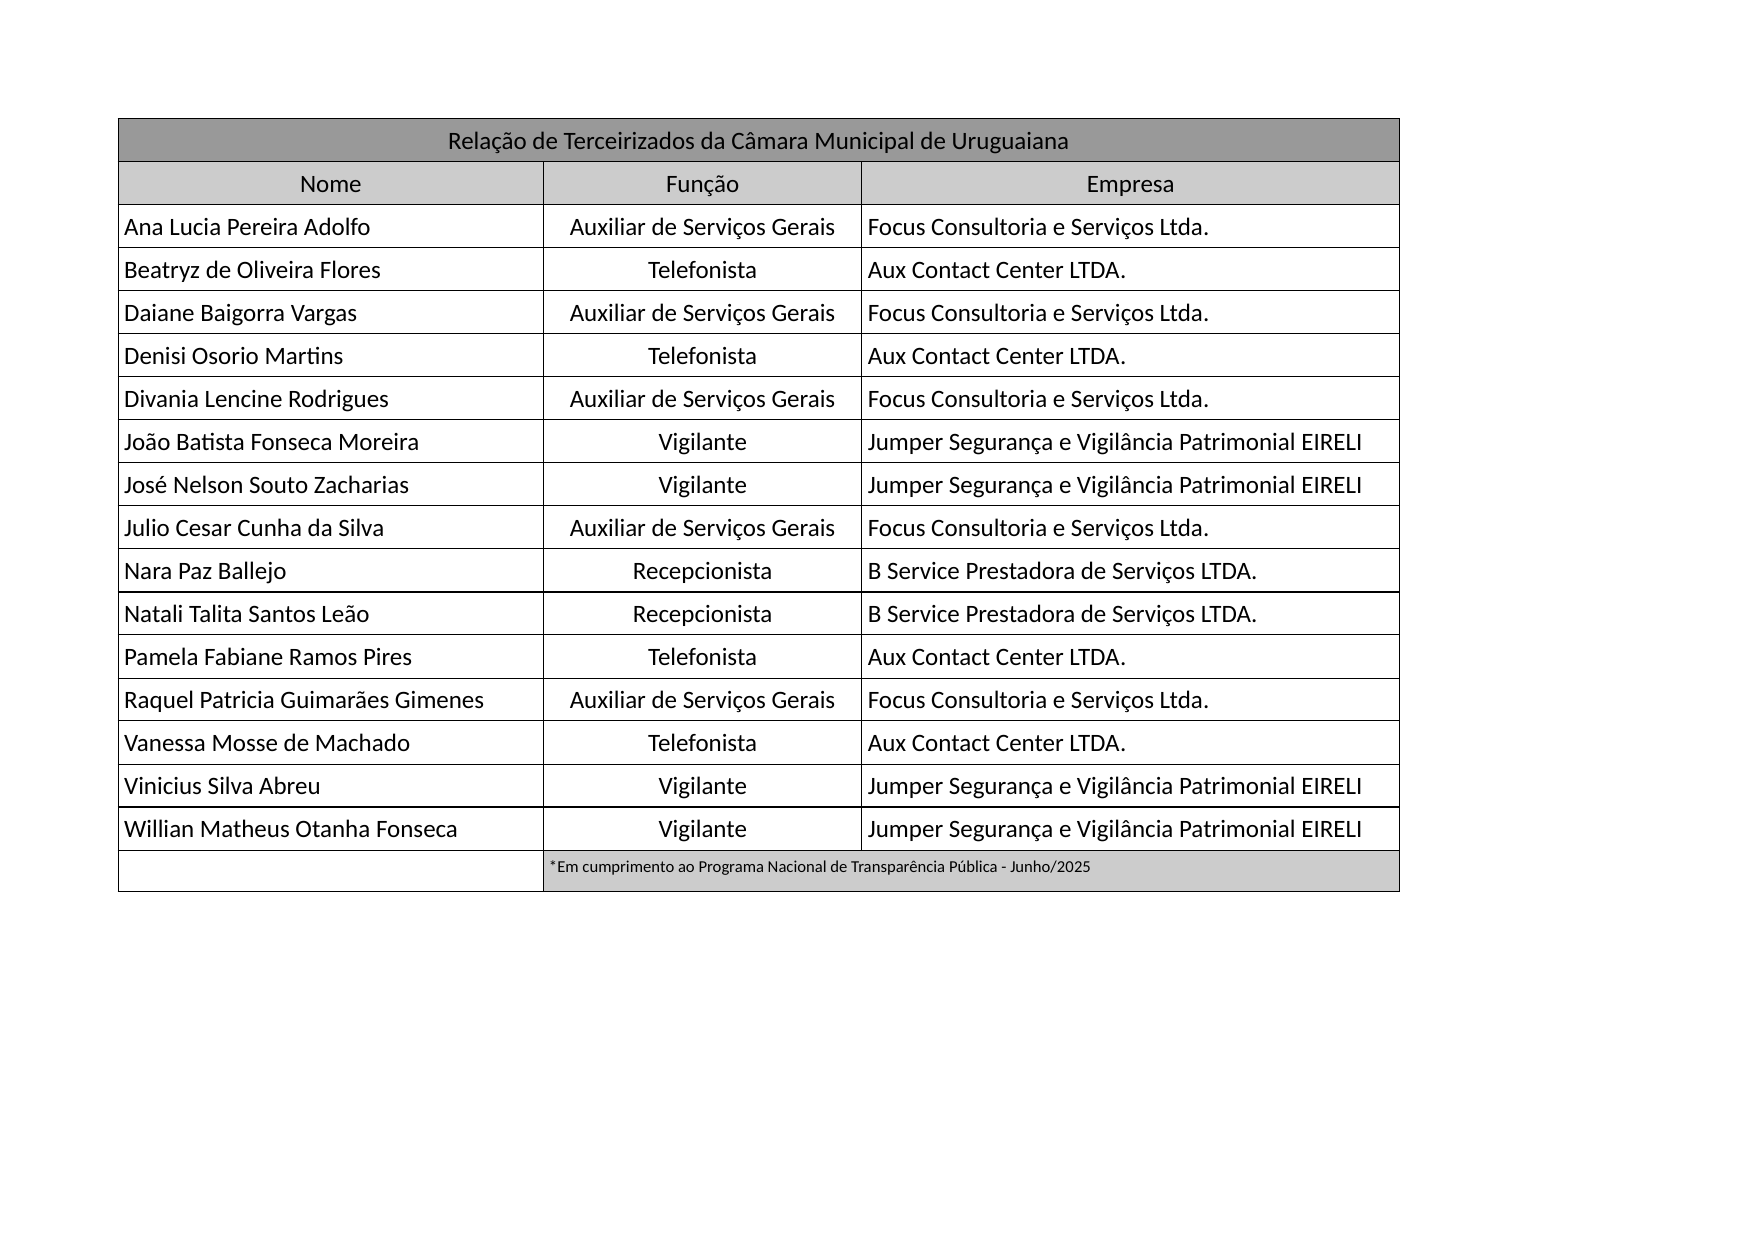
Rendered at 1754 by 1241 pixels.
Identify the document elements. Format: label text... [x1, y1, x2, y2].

table_cell Vigilante [544, 765, 861, 806]
table_cell Vanessa Mosse de Machado [119, 721, 543, 763]
table_cell Focus Consultoria e Serviços Ltda. [862, 679, 1399, 720]
table_cell Auxiliar de Serviços Gerais [544, 377, 861, 419]
table_cell Empresa [862, 162, 1399, 204]
table_cell B Service Prestadora de Serviços LTDA. [862, 549, 1399, 591]
table_cell José Nelson Souto Zacharias [119, 463, 543, 505]
table_cell Telefonista [544, 334, 861, 376]
table_cell Auxiliar de Serviços Gerais [544, 205, 861, 247]
table_cell Vigilante [544, 463, 861, 505]
table_cell Telefonista [544, 721, 861, 763]
table_cell Nome [119, 162, 543, 204]
table_cell Daiane Baigorra Vargas [119, 291, 543, 333]
table_cell B Service Prestadora de Serviços LTDA. [862, 593, 1399, 634]
table_cell Ana Lucia Pereira Adolfo [119, 205, 543, 247]
table_cell [119, 851, 543, 891]
table_cell Nara Paz Ballejo [119, 549, 543, 591]
table_cell Focus Consultoria e Serviços Ltda. [862, 506, 1399, 548]
table_cell Jumper Segurança e Vigilância Patrimonial EIRELI [862, 420, 1399, 462]
table_cell Natali Talita Santos Leão [119, 593, 543, 634]
table_header Relação de Terceirizados da Câmara Municipal de Uruguaiana [119, 119, 1399, 161]
table_cell Beatryz de Oliveira Flores [119, 248, 543, 290]
table_cell Jumper Segurança e Vigilância Patrimonial EIRELI [862, 463, 1399, 505]
table_cell Pamela Fabiane Ramos Pires [119, 635, 543, 677]
table_cell João Batista Fonseca Moreira [119, 420, 543, 462]
table_cell Auxiliar de Serviços Gerais [544, 679, 861, 720]
table_cell Julio Cesar Cunha da Silva [119, 506, 543, 548]
table_cell Denisi Osorio Martins [119, 334, 543, 376]
table_cell Vigilante [544, 420, 861, 462]
table_cell Telefonista [544, 248, 861, 290]
table_cell Focus Consultoria e Serviços Ltda. [862, 377, 1399, 419]
table_cell Aux Contact Center LTDA. [862, 721, 1399, 763]
table_cell Função [544, 162, 861, 204]
table_cell Jumper Segurança e Vigilância Patrimonial EIRELI [862, 765, 1399, 806]
table_cell *Em cumprimento ao Programa Nacional de Transparência Pública - Junho/2025 [544, 851, 1399, 891]
table_cell Aux Contact Center LTDA. [862, 334, 1399, 376]
table_cell Raquel Patricia Guimarães Gimenes [119, 679, 543, 720]
table_cell Willian Matheus Otanha Fonseca [119, 808, 543, 849]
table_cell Auxiliar de Serviços Gerais [544, 506, 861, 548]
table_cell Recepcionista [544, 549, 861, 591]
table_cell Focus Consultoria e Serviços Ltda. [862, 291, 1399, 333]
table_cell Recepcionista [544, 593, 861, 634]
table_cell Divania Lencine Rodrigues [119, 377, 543, 419]
table_cell Aux Contact Center LTDA. [862, 248, 1399, 290]
table_cell Focus Consultoria e Serviços Ltda. [862, 205, 1399, 247]
table_cell Telefonista [544, 635, 861, 677]
table_cell Auxiliar de Serviços Gerais [544, 291, 861, 333]
table_cell Vinicius Silva Abreu [119, 765, 543, 806]
table_cell Aux Contact Center LTDA. [862, 635, 1399, 677]
table_cell Vigilante [544, 808, 861, 849]
table_cell Jumper Segurança e Vigilância Patrimonial EIRELI [862, 808, 1399, 849]
